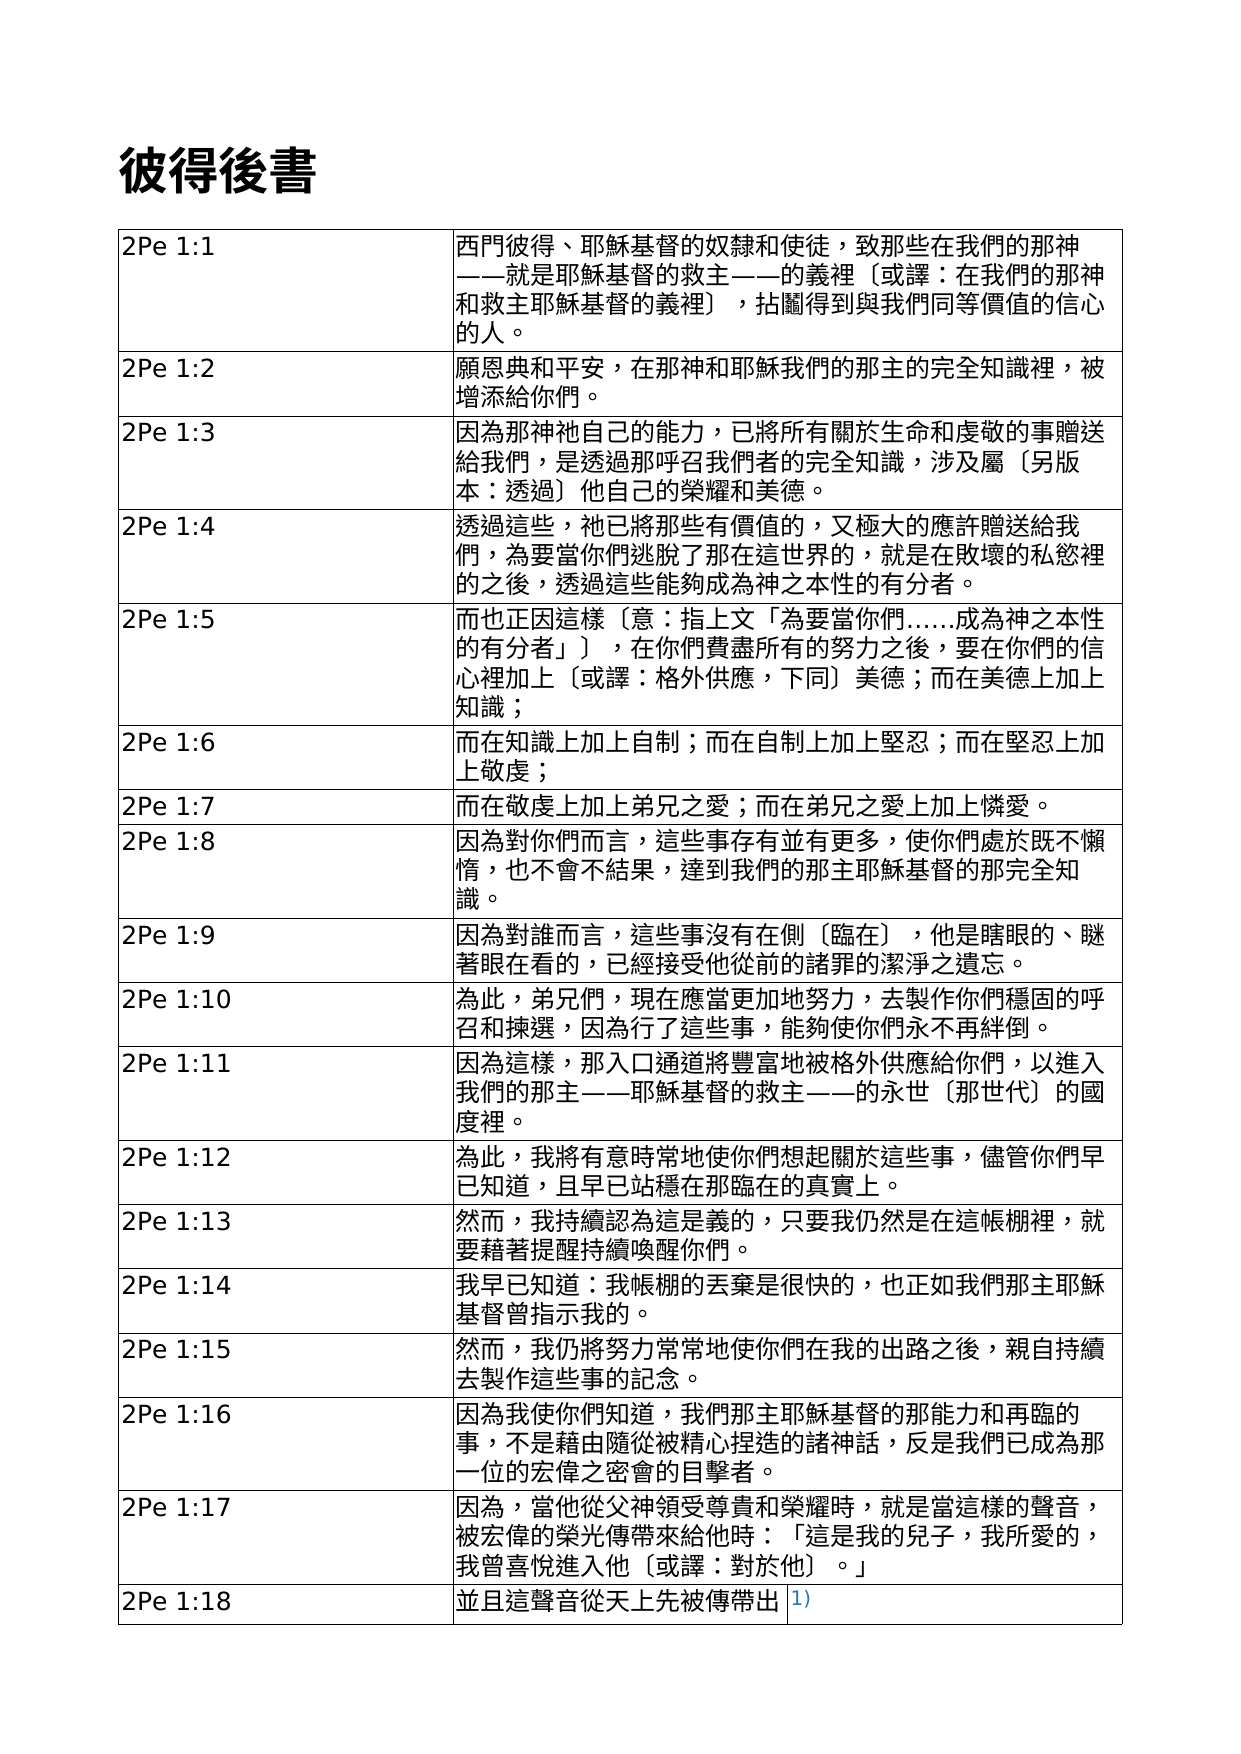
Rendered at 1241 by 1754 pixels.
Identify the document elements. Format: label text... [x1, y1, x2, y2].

table_cell 我早已知道：我帳棚的丟棄是很快的，也正如我們那主耶穌基督曾指示我的。 [454, 1269, 1122, 1333]
table_cell 2Pe 1:5 [119, 604, 453, 725]
table_cell 2Pe 1:11 [119, 1047, 453, 1140]
table_cell 而在知識上加上自制；而在自制上加上堅忍；而在堅忍上加上敬虔； [454, 726, 1122, 789]
table_cell 因為對你們而言，這些事存有並有更多，使你們處於既不懶惰，也不會不結果，達到我們的那主耶穌基督的那完全知識。 [454, 825, 1122, 918]
table_cell 2Pe 1:17 [119, 1491, 453, 1584]
table_cell 2Pe 1:15 [119, 1334, 453, 1397]
table_cell 2Pe 1:13 [119, 1205, 453, 1268]
table_cell 2Pe 1:12 [119, 1141, 453, 1204]
table_cell 2Pe 1:3 [119, 417, 453, 509]
table_cell 因為那神祂自己的能力，已將所有關於生命和虔敬的事贈送給我們，是透過那呼召我們者的完全知識，涉及屬〔另版本：透過〕他自己的榮耀和美德。 [454, 417, 1122, 509]
table_cell 2Pe 1:8 [119, 825, 453, 918]
table_cell 2Pe 1:9 [119, 919, 453, 982]
table_cell 因為，當他從父神領受尊貴和榮耀時，就是當這樣的聲音，被宏偉的榮光傳帶來給他時：「這是我的兒子，我所愛的，我曾喜悅進入他〔或譯：對於他〕。」 [454, 1491, 1122, 1584]
table_cell 2Pe 1:7 [119, 790, 453, 824]
table_cell 而也正因這樣〔意：指上文「為要當你們……成為神之本性的有分者」〕，在你們費盡所有的努力之後，要在你們的信心裡加上〔或譯：格外供應，下同〕美德；而在美德上加上知識； [454, 604, 1122, 725]
table_cell 而在敬虔上加上弟兄之愛；而在弟兄之愛上加上憐愛。 [454, 790, 1122, 824]
table_cell 然而，我持續認為這是義的，只要我仍然是在這帳棚裡，就要藉著提醒持續喚醒你們。 [454, 1205, 1122, 1268]
table_cell 2Pe 1:4 [119, 510, 453, 602]
table_cell 2Pe 1:14 [119, 1269, 453, 1333]
table_cell 2Pe 1:10 [119, 983, 453, 1046]
table_cell [788, 1585, 1122, 1624]
table_cell 然而，我仍將努力常常地使你們在我的出路之後，親自持續去製作這些事的記念。 [454, 1334, 1122, 1397]
table_cell 因為這樣，那入口通道將豐富地被格外供應給你們，以進入我們的那主——耶穌基督的救主——的永世〔那世代〕的國度裡。 [454, 1047, 1122, 1140]
table_header 2Pe 1:1 [119, 230, 453, 351]
table_cell 為此，我將有意時常地使你們想起關於這些事，儘管你們早已知道，且早已站穩在那臨在的真實上。 [454, 1141, 1122, 1204]
table_cell 透過這些，祂已將那些有價值的，又極大的應許贈送給我們，為要當你們逃脫了那在這世界的，就是在敗壞的私慾裡的之後，透過這些能夠成為神之本性的有分者。 [454, 510, 1122, 602]
table_header 西門彼得、耶穌基督的奴隸和使徒，致那些在我們的那神——就是耶穌基督的救主——的義裡〔或譯：在我們的那神和救主耶穌基督的義裡〕，拈鬮得到與我們同等價值的信心的人。 [454, 230, 1122, 351]
table_cell 2Pe 1:6 [119, 726, 453, 789]
table_cell 願恩典和平安，在那神和耶穌我們的那主的完全知識裡，被增添給你們。 [454, 352, 1122, 416]
table_cell 並且這聲音從天上先被傳帶出 [454, 1585, 787, 1624]
table_cell 2Pe 1:18 [119, 1585, 453, 1624]
table_cell 因為我使你們知道，我們那主耶穌基督的那能力和再臨的事，不是藉由隨從被精心捏造的諸神話，反是我們已成為那一位的宏偉之密會的目擊者。 [454, 1398, 1122, 1490]
table_cell 2Pe 1:2 [119, 352, 453, 416]
subtitle 彼得後書 [118, 143, 1122, 201]
table_cell 為此，弟兄們，現在應當更加地努力，去製作你們穩固的呼召和揀選，因為行了這些事，能夠使你們永不再絆倒。 [454, 983, 1122, 1046]
table_cell 因為對誰而言，這些事沒有在側〔臨在〕，他是瞎眼的、瞇著眼在看的，已經接受他從前的諸罪的潔淨之遺忘。 [454, 919, 1122, 982]
table_cell 2Pe 1:16 [119, 1398, 453, 1490]
